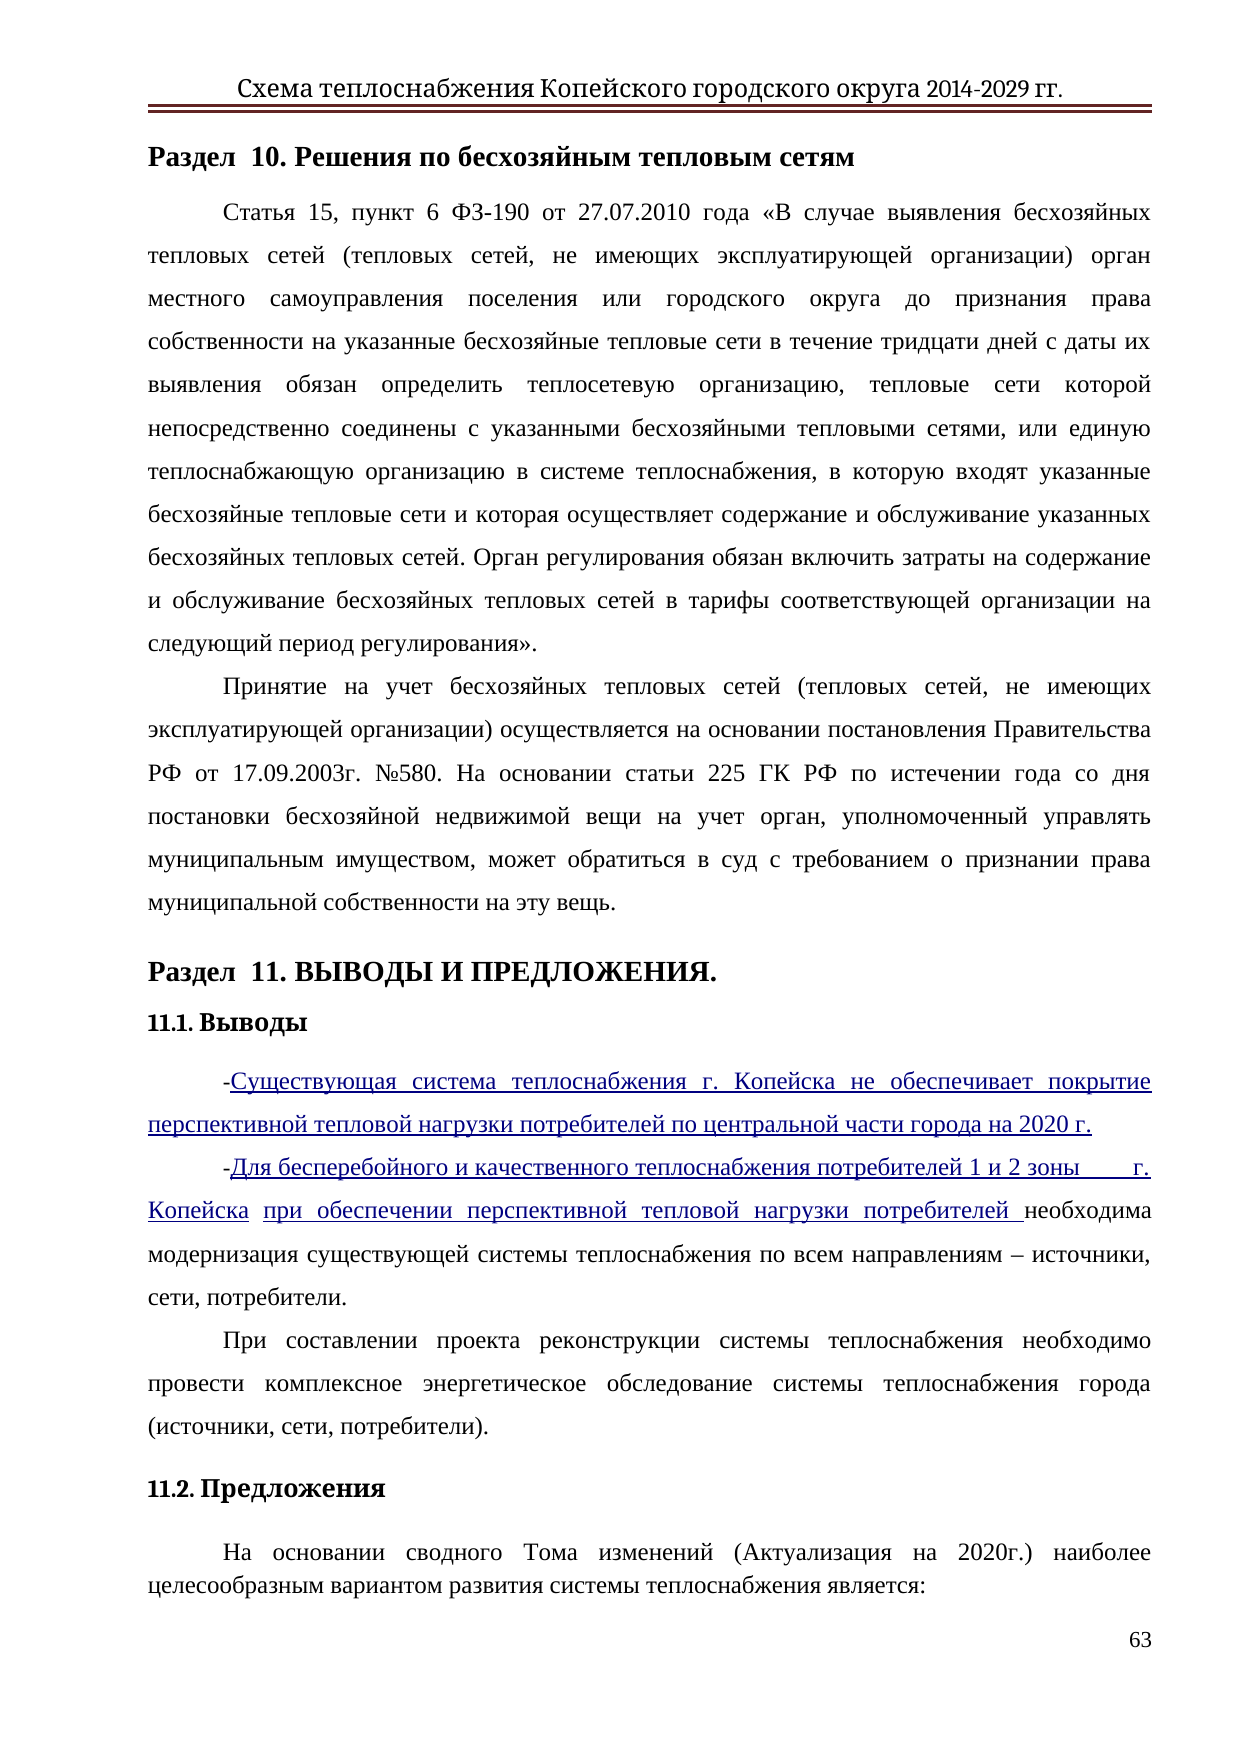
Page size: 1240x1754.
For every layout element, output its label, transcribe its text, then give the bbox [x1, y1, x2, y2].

list Для бесперебойного и качественного теплоснабжения потребителей 1 и 2 зоны г. Копейска при обеспечении перспективной тепловой нагрузки потребителей необходима модернизация существующей системы теплоснабжения по всем направлениям – источники, сети, потребители. [148, 1152, 1152, 1311]
text На основании сводного Тома изменений (Актуализация на 2020г.) наиболее целесообразным вариантом развития системы теплоснабжения является: [148, 1537, 1152, 1599]
text Статья 15, пункт 6 ФЗ-190 от 27.07.2010 года «В случае выявления бесхозяйных тепловых сетей (тепловых сетей, не имеющих эксплуатирующей организации) орган местного самоуправления поселения или городского округа до признания права собственности на указанные бесхозяйные тепловые сети в течение тридцати дней с даты их выявления обязан определить теплосетевую организацию, тепловые сети которой непосредственно соединены с указанными бесхозяйными тепловыми сетями, или единую теплоснабжающую организацию в системе теплоснабжения, в которую входят указанные бесхозяйные тепловые сети и которая осуществляет содержание и обслуживание указанных бесхозяйных тепловых сетей. Орган регулирования обязан включить затраты на содержание и обслуживание бесхозяйных тепловых сетей в тарифы соответствующей организации на следующий период регулирования». [148, 197, 1152, 657]
text При составлении проекта реконструкции системы теплоснабжения необходимо провести комплексное энергетическое обследование системы теплоснабжения города (источники, сети, потребители). [148, 1325, 1152, 1440]
subtitle Раздел 11. ВЫВОДЫ И ПРЕДЛОЖЕНИЯ. [148, 954, 1152, 988]
subtitle 11.2. Предложения [148, 1475, 1152, 1504]
list Существующая система теплоснабжения г. Копейска не обеспечивает покрытие перспективной тепловой нагрузки потребителей по центральной части города на 2020 г. [148, 1066, 1152, 1138]
subtitle 11.1. Выводы [148, 1009, 1152, 1037]
subtitle Раздел 10. Решения по бесхозяйным тепловым сетям [148, 139, 1152, 173]
text Принятие на учет бесхозяйных тепловых сетей (тепловых сетей, не имеющих эксплуатирующей организации) осуществляется на основании постановления Правительства РФ от 17.09.2003г. №580. На основании статьи 225 ГК РФ по истечении года со дня постановки бесхозяйной недвижимой вещи на учет орган, уполномоченный управлять муниципальным имуществом, может обратиться в суд с требованием о признании права муниципальной собственности на эту вещь. [148, 671, 1152, 916]
